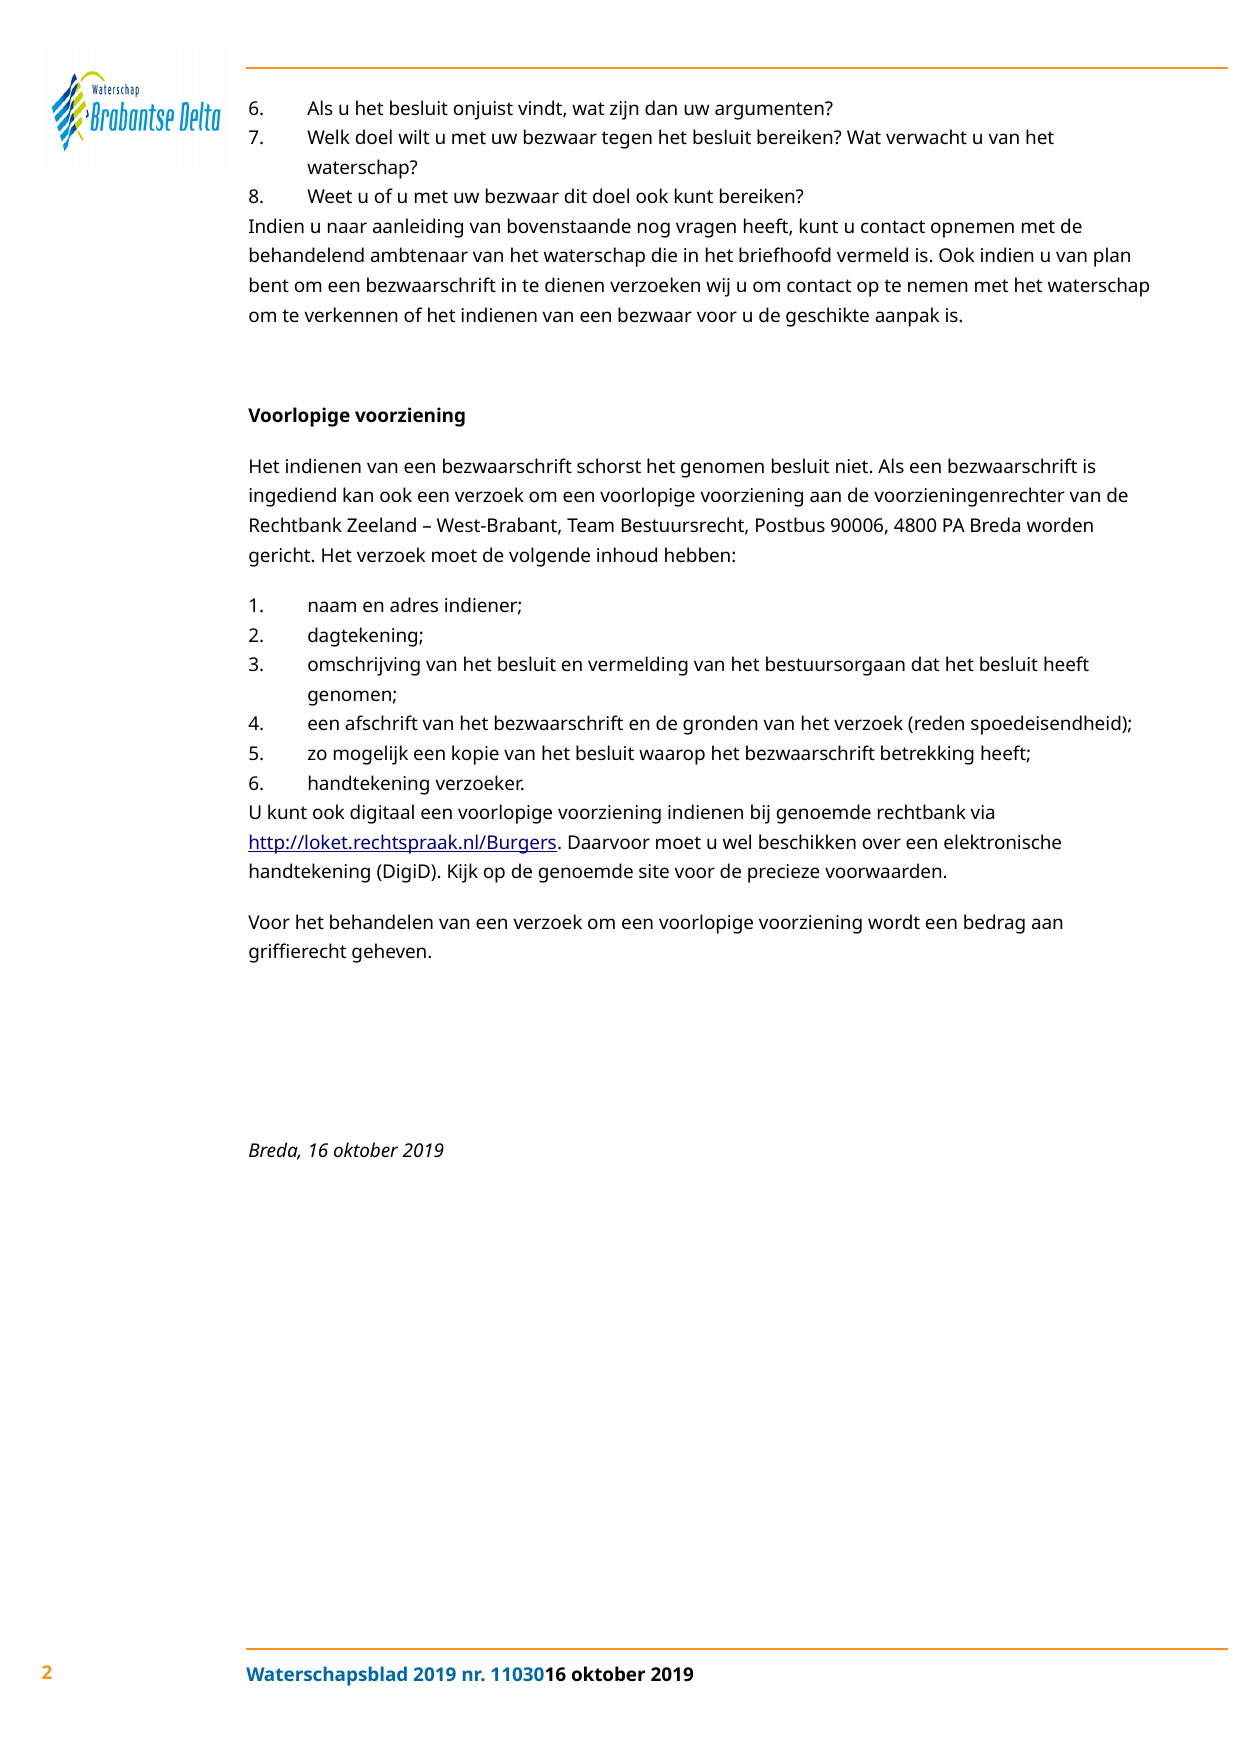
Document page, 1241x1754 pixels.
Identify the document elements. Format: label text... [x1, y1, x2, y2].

list Als u het besluit onjuist vindt, wat zijn dan uw argumenten? [248, 95, 1152, 121]
text Het indienen van een bezwaarschrift schorst het genomen besluit niet. Als een bezwaarschrift is ingediend kan ook een verzoek om een voorlopige voorziening aan de voorzieningenrechter van de Rechtbank Zeeland – West-Brabant, Team Bestuursrecht, Postbus 90006, 4800 PA Breda worden gericht. Het verzoek moet de volgende inhoud hebben: [248, 453, 1152, 568]
list Welk doel wilt u met uw bezwaar tegen het besluit bereiken? Wat verwacht u van het waterschap? [248, 124, 1152, 180]
text Voorlopige voorziening [248, 403, 1152, 428]
text U kunt ook digitaal een voorlopige voorziening indienen bij genoemde rechtbank via http://loket.rechtspraak.nl/Burgers. Daarvoor moet u wel beschikken over een elektronische handtekening (DigiD). Kijk op de genoemde site voor de precieze voorwaarden. [248, 799, 1152, 884]
list omschrijving van het besluit en vermelding van het bestuursorgaan dat het besluit heeft genomen; [248, 651, 1152, 707]
list Weet u of u met uw bezwaar dit doel ook kunt bereiken? [248, 183, 1152, 209]
list zo mogelijk een kopie van het besluit waarop het bezwaarschrift betrekking heeft; [248, 740, 1152, 766]
text Breda, 16 oktober 2019 [248, 1138, 1152, 1163]
text Indien u naar aanleiding van bovenstaande nog vragen heeft, kunt u contact opnemen met de behandelend ambtenaar van het waterschap die in het briefhoofd vermeld is. Ook indien u van plan bent om een bezwaarschrift in te dienen verzoeken wij u om contact op te nemen met het waterschap om te verkennen of het indienen van een bezwaar voor u de geschikte aanpak is. [248, 213, 1152, 328]
list naam en adres indiener; [248, 592, 1152, 618]
list een afschrift van het bezwaarschrift en de gronden van het verzoek (reden spoedeisendheid); [248, 711, 1152, 736]
list handtekening verzoeker. [248, 770, 1152, 796]
list dagtekening; [248, 622, 1152, 648]
picture [41, 47, 231, 172]
text Voor het behandelen van een verzoek om een voorlopige voorziening wordt een bedrag aan griffierecht geheven. [248, 909, 1152, 964]
